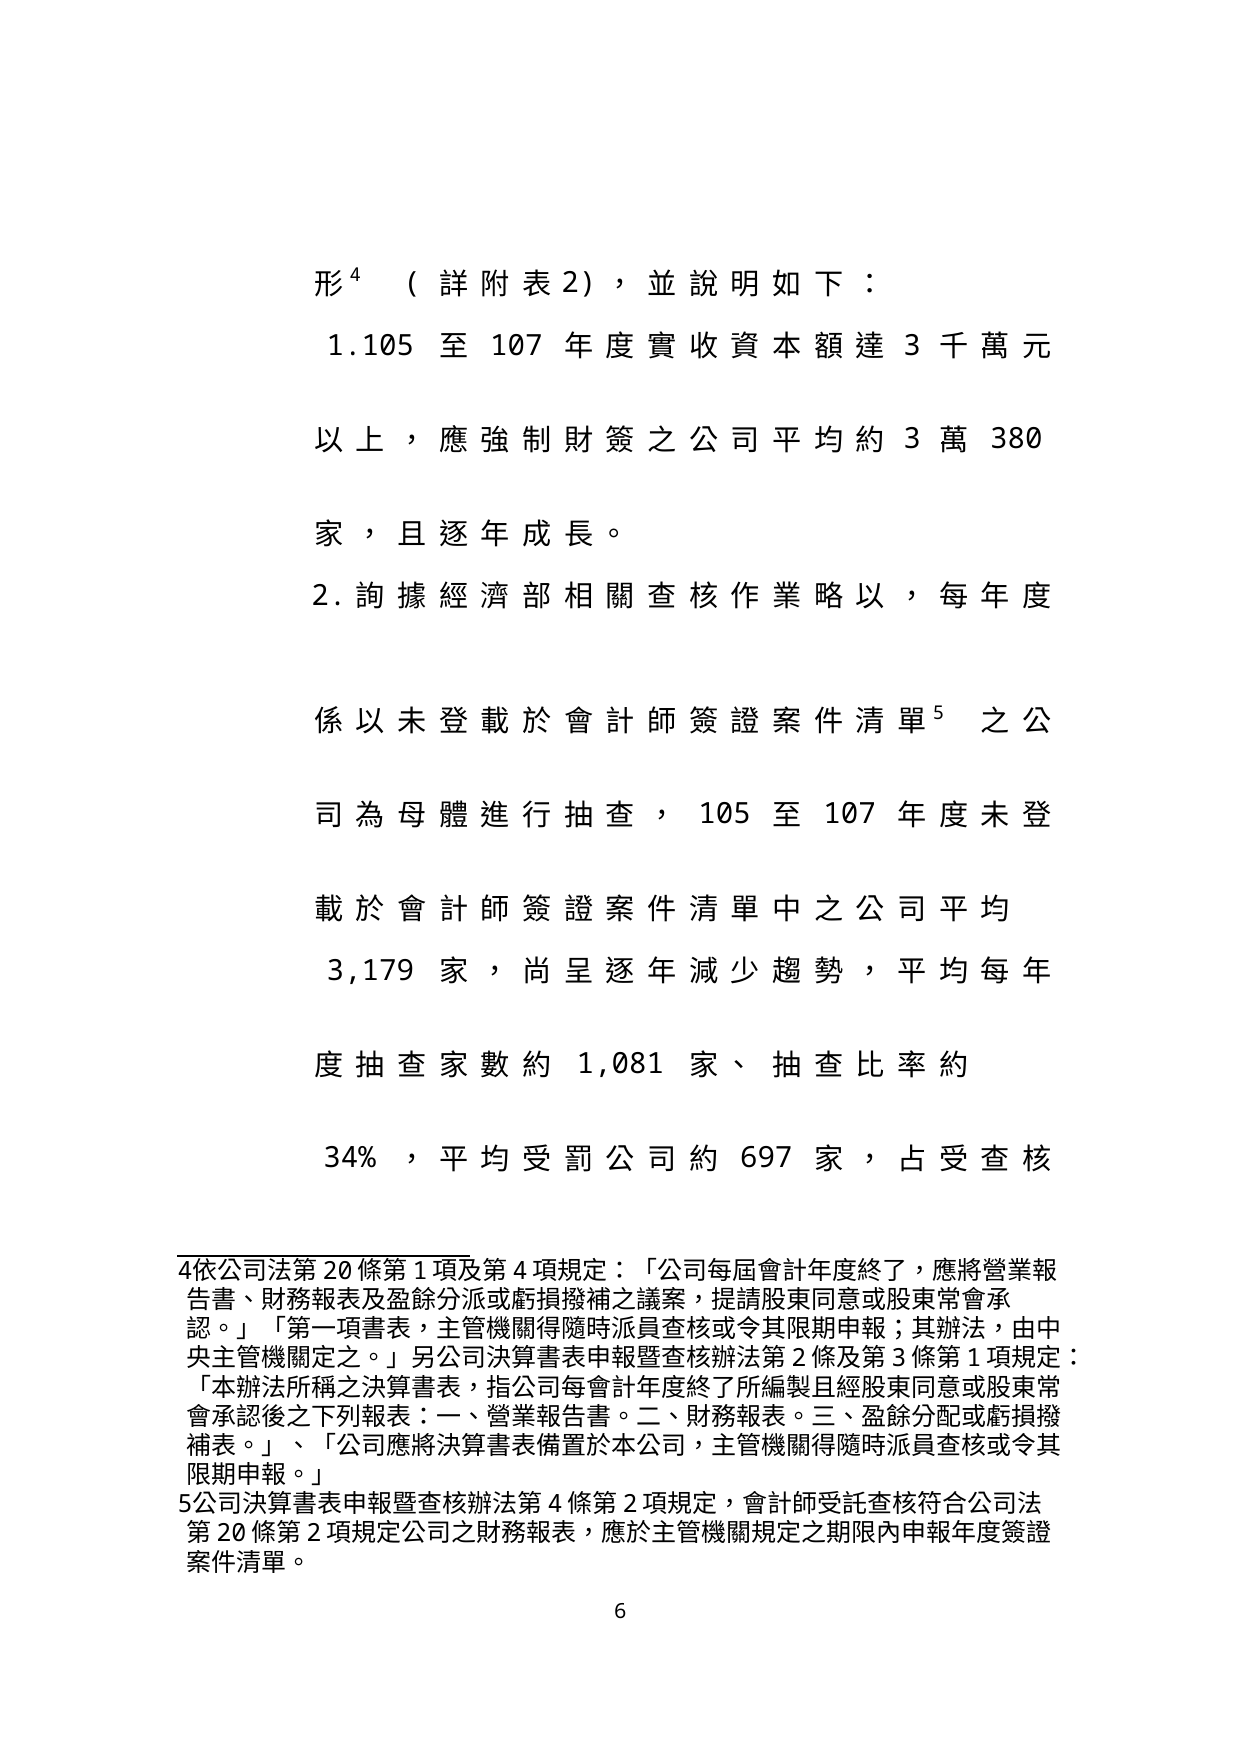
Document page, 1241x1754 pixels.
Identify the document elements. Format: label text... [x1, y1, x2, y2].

text 公司決算書表申報暨查核辦法第4條第2項規定，會計師受託查核符合公司法第20條第2項規定公司之財務報表，應於主管機關規定之期限內申報年度簽證案件清單。 [177, 1489, 1063, 1577]
text 1.105至107年度實收資本額達3千萬元以上，應強制財簽之公司平均約3萬380家，且逐年成長。 [271, 302, 1058, 552]
text 依公司法第20條第1項及第4項規定：「公司每屆會計年度終了，應將營業報告書、財務報表及盈餘分派或虧損撥補之議案，提請股東同意或股東常會承認。」「第一項書表，主管機關得隨時派員查核或令其限期申報；其辦法，由中央主管機關定之。」另公司決算書表申報暨查核辦法第2條及第3條第1項規定：「本辦法所稱之決算書表，指公司每會計年度終了所編製且經股東同意或股東常會承認後之下列報表：一、營業報告書。二、財務報表。三、盈餘分配或虧損撥補表。」、「公司應將決算書表備置於本公司，主管機關得隨時派員查核或令其限期申報。」 [177, 1256, 1063, 1489]
text 參據經濟部提供105至108年度對所管非公開發行股票公司決算書表之抽查情形(詳附表2)，並說明如下： [271, 177, 1058, 302]
text 2.詢據經濟部相關查核作業略以，每年度係以未登載於會計師簽證案件清單之公司為母體進行抽查，105至107年度未登載於會計師簽證案件清單中之公司平均3,179家，尚呈逐年減少趨勢，平均每年度抽查家數約1,081家、抽查比率約34%，平均受罰公司約697家，占受查核 [271, 552, 1058, 1177]
